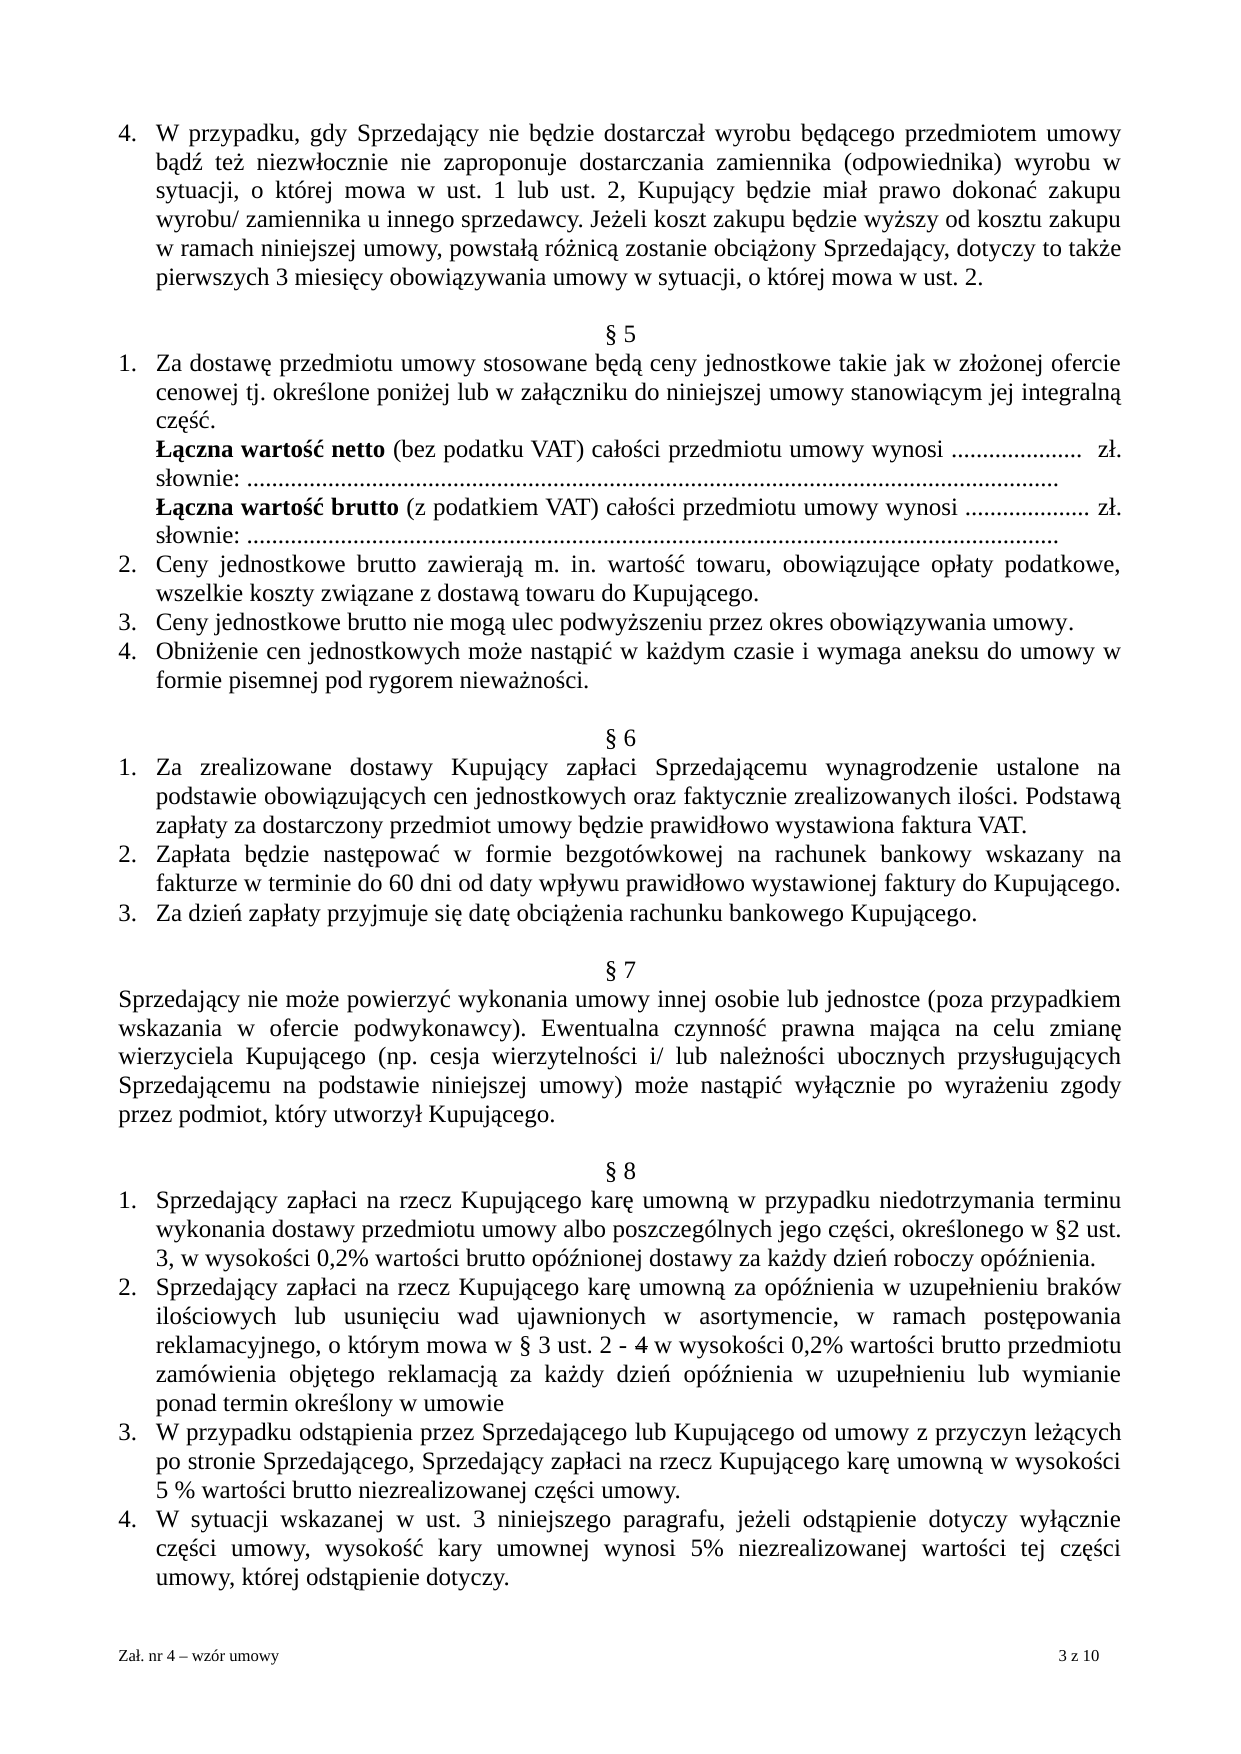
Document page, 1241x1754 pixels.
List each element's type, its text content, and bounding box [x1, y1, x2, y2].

list W przypadku, gdy Sprzedający nie będzie dostarczał wyrobu będącego przedmiotem umowy bądź też niezwłocznie nie zaproponuje dostarczania zamiennika (odpowiednika) wyrobu w sytuacji, o której mowa w ust. 1 lub ust. 2, Kupujący będzie miał prawo dokonać zakupu wyrobu/ zamiennika u innego sprzedawcy. Jeżeli koszt zakupu będzie wyższy od kosztu zakupu w ramach niniejszej umowy, powstałą różnicą zostanie obciążony Sprzedający, dotyczy to także pierwszych 3 miesięcy obowiązywania umowy w sytuacji, o której mowa w ust. 2. [118, 118, 1122, 291]
list Za dostawę przedmiotu umowy stosowane będą ceny jednostkowe takie jak w złożonej ofercie cenowej tj. określone poniżej lub w załączniku do niniejszej umowy stanowiącym jej integralną część. [118, 348, 1122, 434]
text Łączna wartość netto (bez podatku VAT) całości przedmiotu umowy wynosi ..................... zł. słownie: .................................................................................................................................. [156, 434, 1122, 492]
text Sprzedający nie może powierzyć wykonania umowy innej osobie lub jednostce (poza przypadkiem wskazania w ofercie podwykonawcy). Ewentualna czynność prawna mająca na celu zmianę wierzyciela Kupującego (np. cesja wierzytelności i/ lub należności ubocznych przysługujących Sprzedającemu na podstawie niniejszej umowy) może nastąpić wyłącznie po wyrażeniu zgody przez podmiot, który utworzył Kupującego. [118, 984, 1122, 1128]
list W sytuacji wskazanej w ust. 3 niniejszego paragrafu, jeżeli odstąpienie dotyczy wyłącznie części umowy, wysokość kary umownej wynosi 5% niezrealizowanej wartości tej części umowy, której odstąpienie dotyczy. [118, 1503, 1122, 1591]
list Sprzedający zapłaci na rzecz Kupującego karę umowną w przypadku niedotrzymania terminu wykonania dostawy przedmiotu umowy albo poszczególnych jego części, określonego w §2 ust. 3, w wysokości 0,2% wartości brutto opóźnionej dostawy za każdy dzień roboczy opóźnienia. [118, 1185, 1122, 1271]
text Łączna wartość brutto (z podatkiem VAT) całości przedmiotu umowy wynosi .................... zł. słownie: .................................................................................................................................. [156, 492, 1122, 549]
list Za dzień zapłaty przyjmuje się datę obciążenia rachunku bankowego Kupującego. [118, 897, 1122, 926]
list Ceny jednostkowe brutto nie mogą ulec podwyższeniu przez okres obowiązywania umowy. [118, 607, 1122, 636]
text § 6 [118, 723, 1122, 751]
list Za zrealizowane dostawy Kupujący zapłaci Sprzedającemu wynagrodzenie ustalone na podstawie obowiązujących cen jednostkowych oraz faktycznie zrealizowanych ilości. Podstawą zapłaty za dostarczony przedmiot umowy będzie prawidłowo wystawiona faktura VAT. [118, 751, 1122, 839]
list Zapłata będzie następować w formie bezgotówkowej na rachunek bankowy wskazany na fakturze w terminie do 60 dni od daty wpływu prawidłowo wystawionej faktury do Kupującego. [118, 839, 1122, 897]
text § 5 [118, 319, 1122, 348]
list Ceny jednostkowe brutto zawierają m. in. wartość towaru, obowiązujące opłaty podatkowe, wszelkie koszty związane z dostawą towaru do Kupującego. [118, 549, 1122, 607]
list Obniżenie cen jednostkowych może nastąpić w każdym czasie i wymaga aneksu do umowy w formie pisemnej pod rygorem nieważności. [118, 636, 1122, 694]
list W przypadku odstąpienia przez Sprzedającego lub Kupującego od umowy z przyczyn leżących po stronie Sprzedającego, Sprzedający zapłaci na rzecz Kupującego karę umowną w wysokości 5 % wartości brutto niezrealizowanej części umowy. [118, 1417, 1122, 1503]
list Sprzedający zapłaci na rzecz Kupującego karę umowną za opóźnienia w uzupełnieniu braków ilościowych lub usunięciu wad ujawnionych w asortymencie, w ramach postępowania reklamacyjnego, o którym mowa w § 3 ust. 2 - 4 w wysokości 0,2% wartości brutto przedmiotu zamówienia objętego reklamacją za każdy dzień opóźnienia w uzupełnieniu lub wymianie ponad termin określony w umowie [118, 1271, 1122, 1417]
text § 7 [118, 955, 1122, 984]
text § 8 [118, 1156, 1122, 1185]
